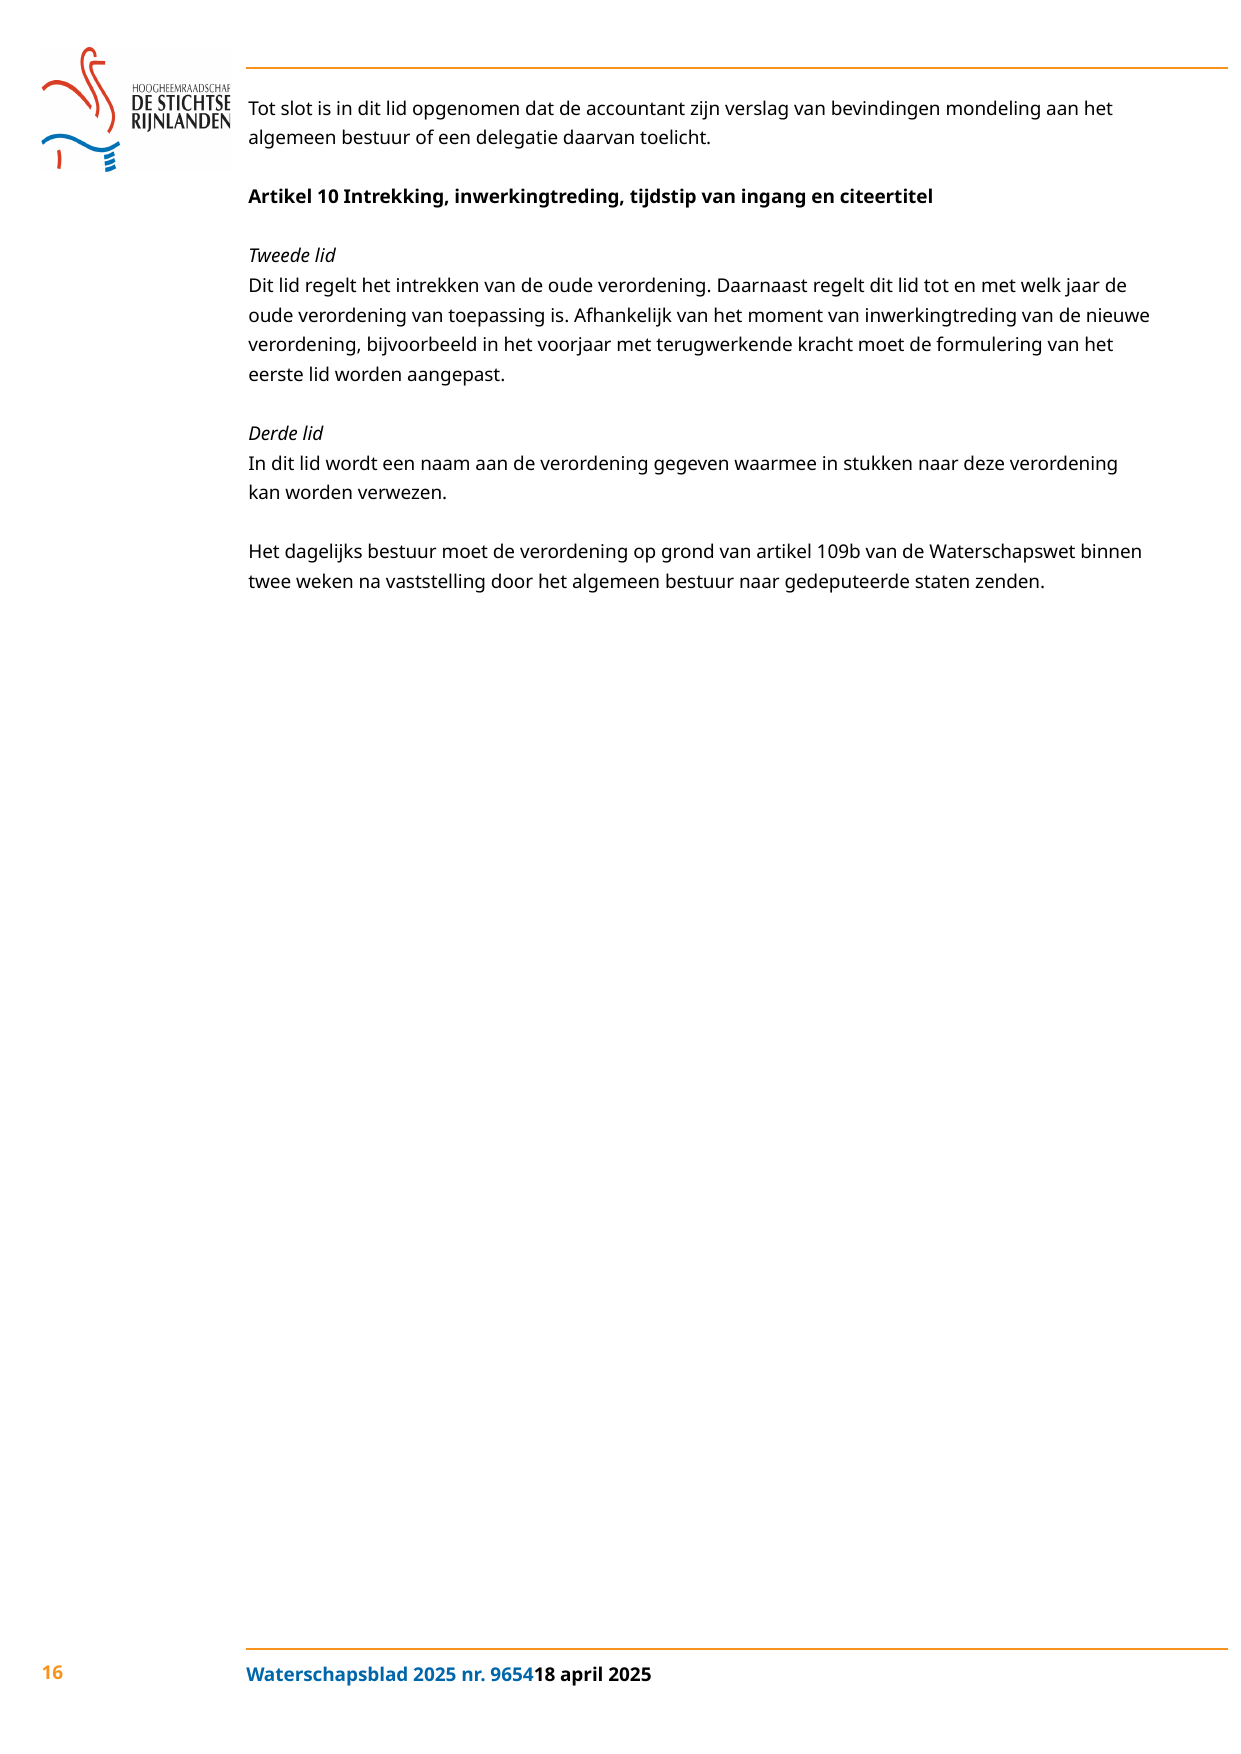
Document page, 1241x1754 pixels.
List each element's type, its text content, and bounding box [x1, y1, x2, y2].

text Het dagelijks bestuur moet de verordening op grond van artikel 109b van de Waterschapswet binnen twee weken na vaststelling door het algemeen bestuur naar gedeputeerde staten zenden. [248, 538, 1152, 594]
text Artikel 10 Intrekking, inwerkingtreding, tijdstip van ingang en citeertitel [248, 183, 1152, 209]
picture [41, 47, 231, 172]
text In dit lid wordt een naam aan de verordening gegeven waarmee in stukken naar deze verordening kan worden verwezen. [248, 450, 1152, 505]
text Tot slot is in dit lid opgenomen dat de accountant zijn verslag van bevindingen mondeling aan het algemeen bestuur of een delegatie daarvan toelicht. [248, 95, 1152, 150]
text Dit lid regelt het intrekken van de oude verordening. Daarnaast regelt dit lid tot en met welk jaar de oude verordening van toepassing is. Afhankelijk van het moment van inwerkingtreding van de nieuwe verordening, bijvoorbeeld in het voorjaar met terugwerkende kracht moet de formulering van het eerste lid worden aangepast. [248, 272, 1152, 387]
text Derde lid [248, 420, 1152, 446]
text Tweede lid [248, 243, 1152, 268]
